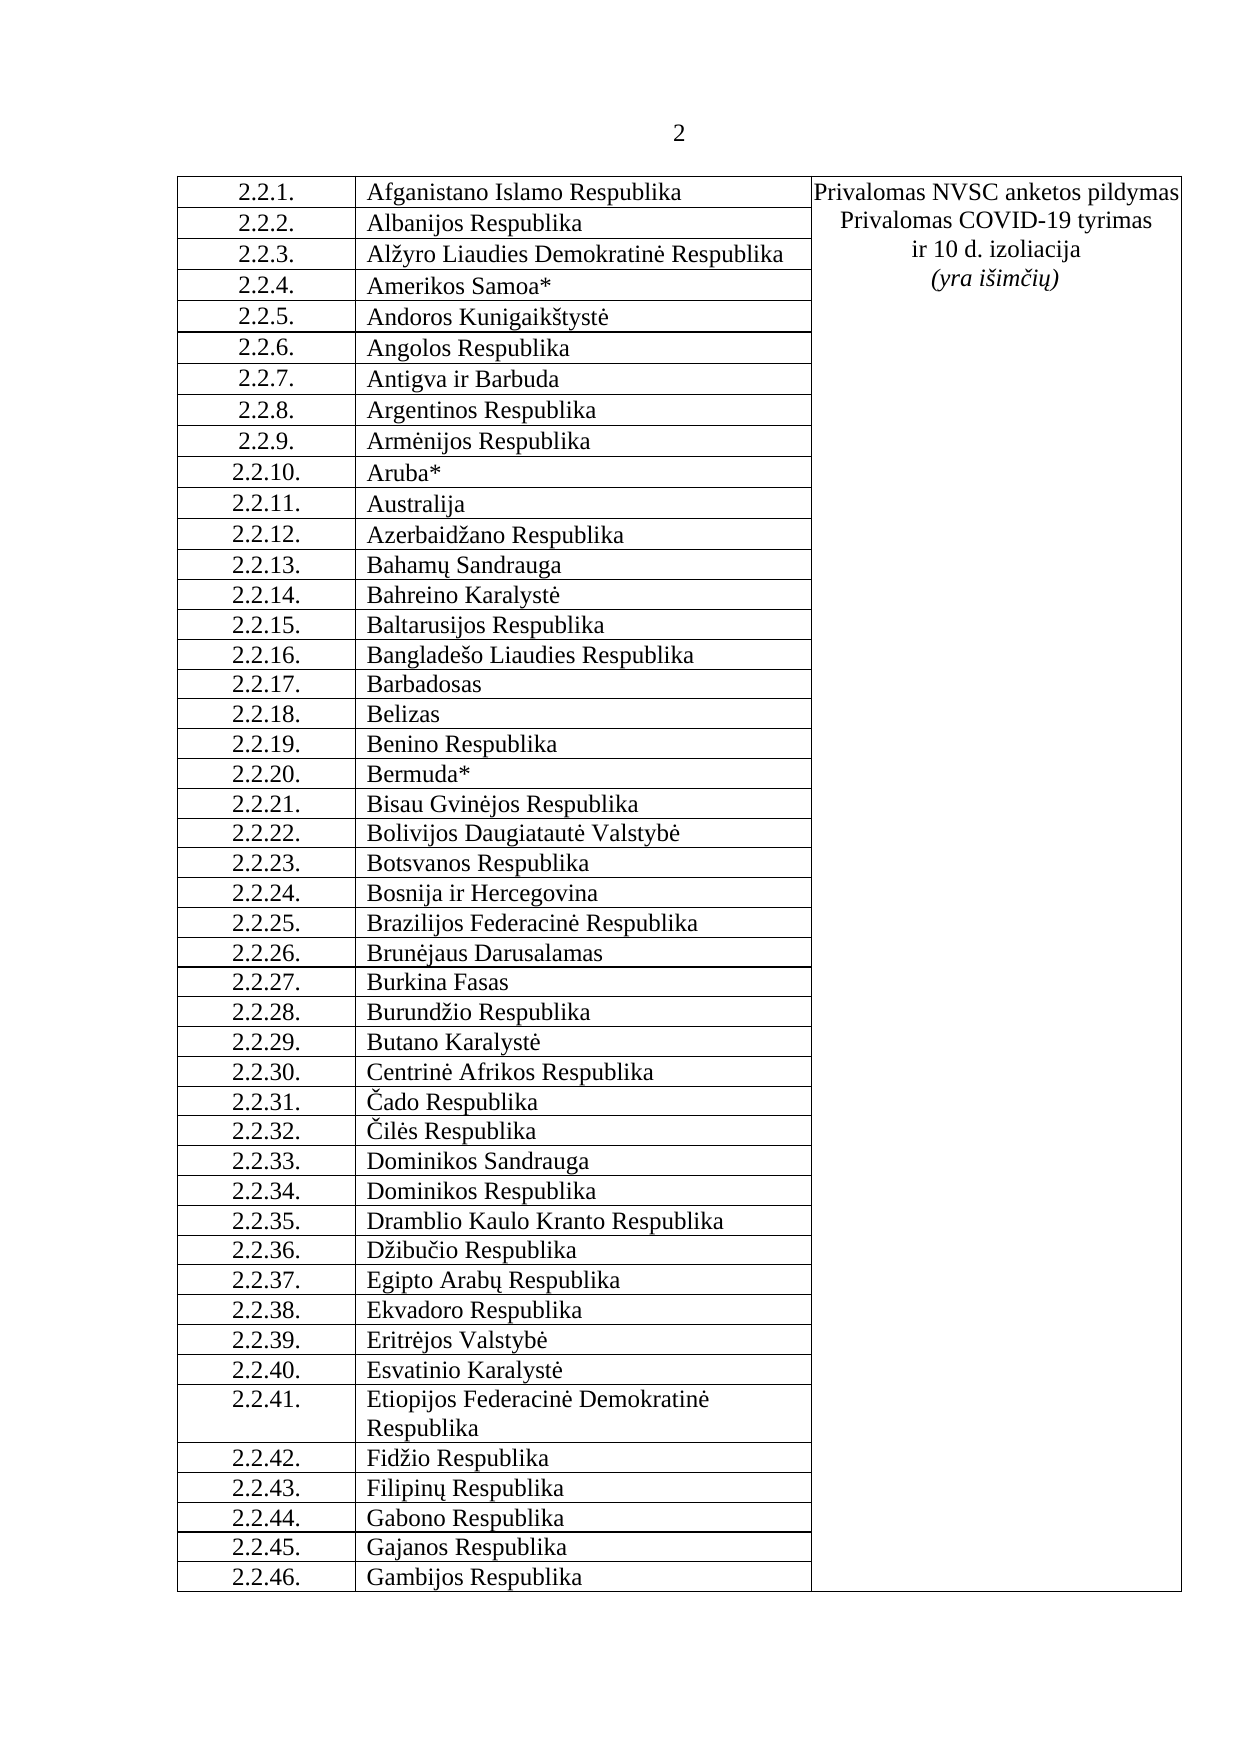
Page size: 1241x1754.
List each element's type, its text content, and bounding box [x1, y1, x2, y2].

table_cell Bahamų Sandrauga [356, 550, 811, 579]
table_cell 2.2.27. [178, 968, 355, 996]
table_cell Azerbaidžano Respublika [356, 519, 811, 549]
table_cell Bolivijos Daugiatautė Valstybė [356, 819, 811, 847]
table_cell 2.2.33. [178, 1146, 355, 1175]
table_cell Burundžio Respublika [356, 997, 811, 1026]
table_cell 2.2.37. [178, 1265, 355, 1294]
table_cell 2.2.22. [178, 819, 355, 847]
table_cell Gajanos Respublika [356, 1533, 811, 1561]
table_cell 2.2.11. [178, 488, 355, 518]
table_cell Dominikos Respublika [356, 1176, 811, 1205]
table_cell 2.2.43. [178, 1473, 355, 1502]
table_cell Čilės Respublika [356, 1116, 811, 1145]
table_cell Bahreino Karalystė [356, 580, 811, 609]
table_cell Afganistano Islamo Respublika [356, 177, 811, 207]
table_cell 2.2.38. [178, 1295, 355, 1324]
table_cell Botsvanos Respublika [356, 848, 811, 877]
table_cell 2.2.40. [178, 1355, 355, 1383]
table_cell 2.2.20. [178, 759, 355, 788]
table_cell 2.2.46. [178, 1562, 355, 1591]
table_cell 2.2.24. [178, 878, 355, 907]
table_cell Bosnija ir Hercegovina [356, 878, 811, 907]
table_cell 2.2.6. [178, 333, 355, 362]
table_cell Esvatinio Karalystė [356, 1355, 811, 1383]
table_cell Egipto Arabų Respublika [356, 1265, 811, 1294]
table_cell 2.2.32. [178, 1116, 355, 1145]
table_cell 2.2.3. [178, 239, 355, 269]
table_cell Alžyro Liaudies Demokratinė Respublika [356, 239, 811, 269]
table_cell 2.2.1. [178, 177, 355, 207]
table_cell Albanijos Respublika [356, 208, 811, 238]
table_cell Andoros Kunigaikštystė [356, 301, 811, 331]
table_cell Čado Respublika [356, 1087, 811, 1115]
table_cell Brazilijos Federacinė Respublika [356, 908, 811, 937]
table_cell Aruba* [356, 457, 811, 487]
table_cell Ekvadoro Respublika [356, 1295, 811, 1324]
table_cell 2.2.15. [178, 610, 355, 639]
table_cell Belizas [356, 699, 811, 728]
table_cell 2.2.28. [178, 997, 355, 1026]
table_cell Džibučio Respublika [356, 1236, 811, 1264]
table_cell 2.2.12. [178, 519, 355, 549]
table_cell 2.2.44. [178, 1503, 355, 1531]
table_cell 2.2.7. [178, 364, 355, 394]
table_cell Filipinų Respublika [356, 1473, 811, 1502]
table_cell 2.2.45. [178, 1533, 355, 1561]
table_cell 2.2.42. [178, 1443, 355, 1472]
table_cell 2.2.19. [178, 729, 355, 758]
table_cell 2.2.10. [178, 457, 355, 487]
table_cell 2.2.9. [178, 426, 355, 456]
table_cell 2.2.25. [178, 908, 355, 937]
table_cell 2.2.34. [178, 1176, 355, 1205]
table_cell 2.2.23. [178, 848, 355, 877]
table_cell Benino Respublika [356, 729, 811, 758]
table_cell 2.2.35. [178, 1206, 355, 1234]
table_cell Gambijos Respublika [356, 1562, 811, 1591]
table_cell 2.2.41. [178, 1385, 355, 1442]
table_cell 2.2.36. [178, 1236, 355, 1264]
table_cell Amerikos Samoa* [356, 270, 811, 300]
table_cell Baltarusijos Respublika [356, 610, 811, 639]
table_cell Centrinė Afrikos Respublika [356, 1057, 811, 1086]
table_cell Dramblio Kaulo Kranto Respublika [356, 1206, 811, 1234]
table_cell 2.2.14. [178, 580, 355, 609]
table_cell 2.2.18. [178, 699, 355, 728]
table_cell 2.2.39. [178, 1325, 355, 1354]
table_cell 2.2.26. [178, 938, 355, 966]
table_cell Angolos Respublika [356, 333, 811, 362]
table_cell Etiopijos Federacinė Demokratinė Respublika [356, 1385, 811, 1442]
table_cell Bangladešo Liaudies Respublika [356, 640, 811, 668]
table_cell Brunėjaus Darusalamas [356, 938, 811, 966]
table_cell 2.2.2. [178, 208, 355, 238]
table_cell Bermuda* [356, 759, 811, 788]
table_cell Bisau Gvinėjos Respublika [356, 789, 811, 817]
table_cell 2.2.21. [178, 789, 355, 817]
table_cell Barbadosas [356, 670, 811, 698]
table_cell Argentinos Respublika [356, 395, 811, 425]
table_cell Butano Karalystė [356, 1027, 811, 1056]
table_cell 2.2.13. [178, 550, 355, 579]
table_cell Antigva ir Barbuda [356, 364, 811, 394]
table_cell 2.2.29. [178, 1027, 355, 1056]
table_cell 2.2.17. [178, 670, 355, 698]
table_cell Dominikos Sandrauga [356, 1146, 811, 1175]
table_cell Privalomas NVSC anketos pildymas Privalomas COVID-19 tyrimas ir 10 d. izoliacija (yra išimčių) [812, 177, 1181, 1591]
table_cell Fidžio Respublika [356, 1443, 811, 1472]
table_cell 2.2.16. [178, 640, 355, 668]
table_cell 2.2.4. [178, 270, 355, 300]
table_cell 2.2.8. [178, 395, 355, 425]
table_cell Armėnijos Respublika [356, 426, 811, 456]
table_cell 2.2.5. [178, 301, 355, 331]
table_cell Gabono Respublika [356, 1503, 811, 1531]
table_cell Australija [356, 488, 811, 518]
table_cell 2.2.30. [178, 1057, 355, 1086]
table_cell Eritrėjos Valstybė [356, 1325, 811, 1354]
table_cell Burkina Fasas [356, 968, 811, 996]
table_cell 2.2.31. [178, 1087, 355, 1115]
